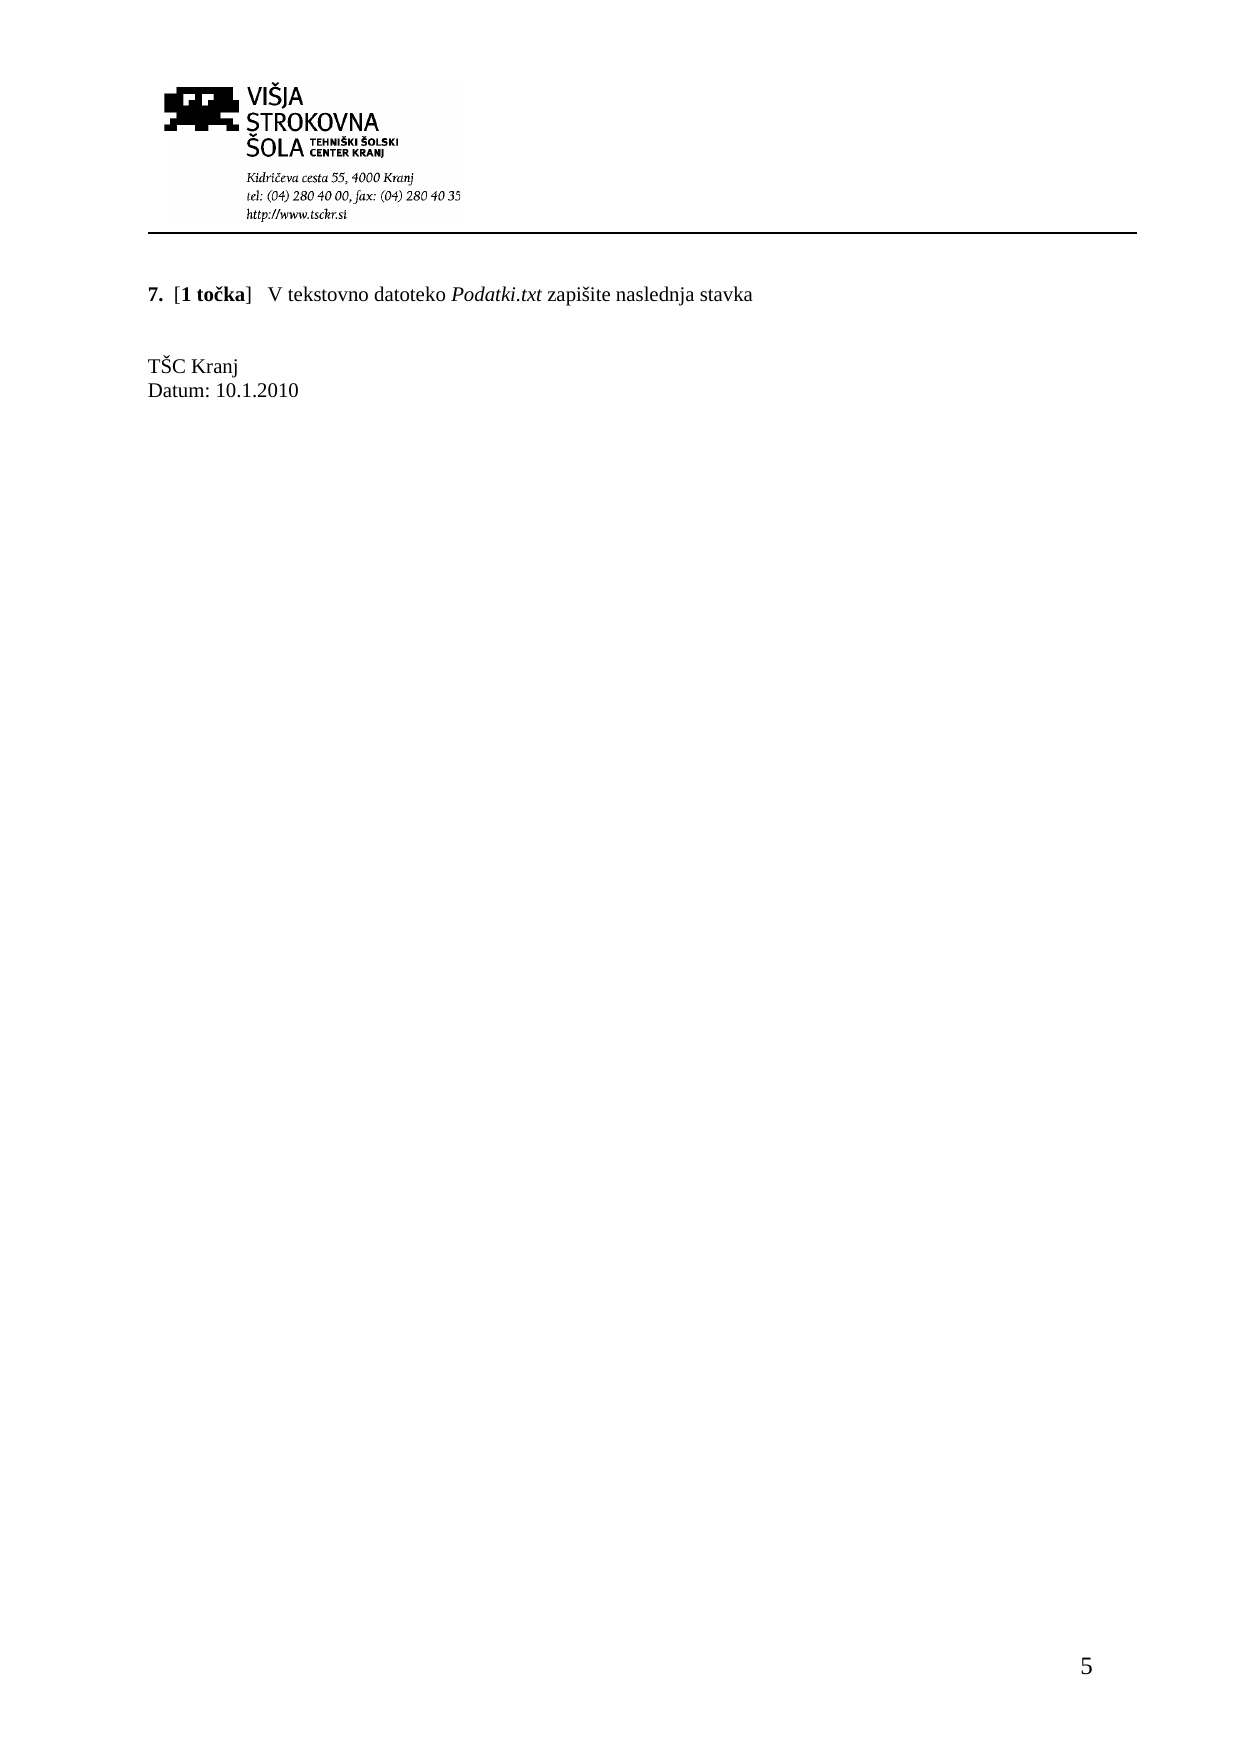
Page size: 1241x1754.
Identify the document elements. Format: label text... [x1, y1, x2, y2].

text TŠC Kranj [148, 354, 1137, 378]
picture [164, 82, 461, 222]
text 7. [1 točka] V tekstovno datoteko Podatki.txt zapišite naslednja stavka [148, 282, 1137, 306]
text Datum: 10.1.2010 [148, 378, 1137, 402]
